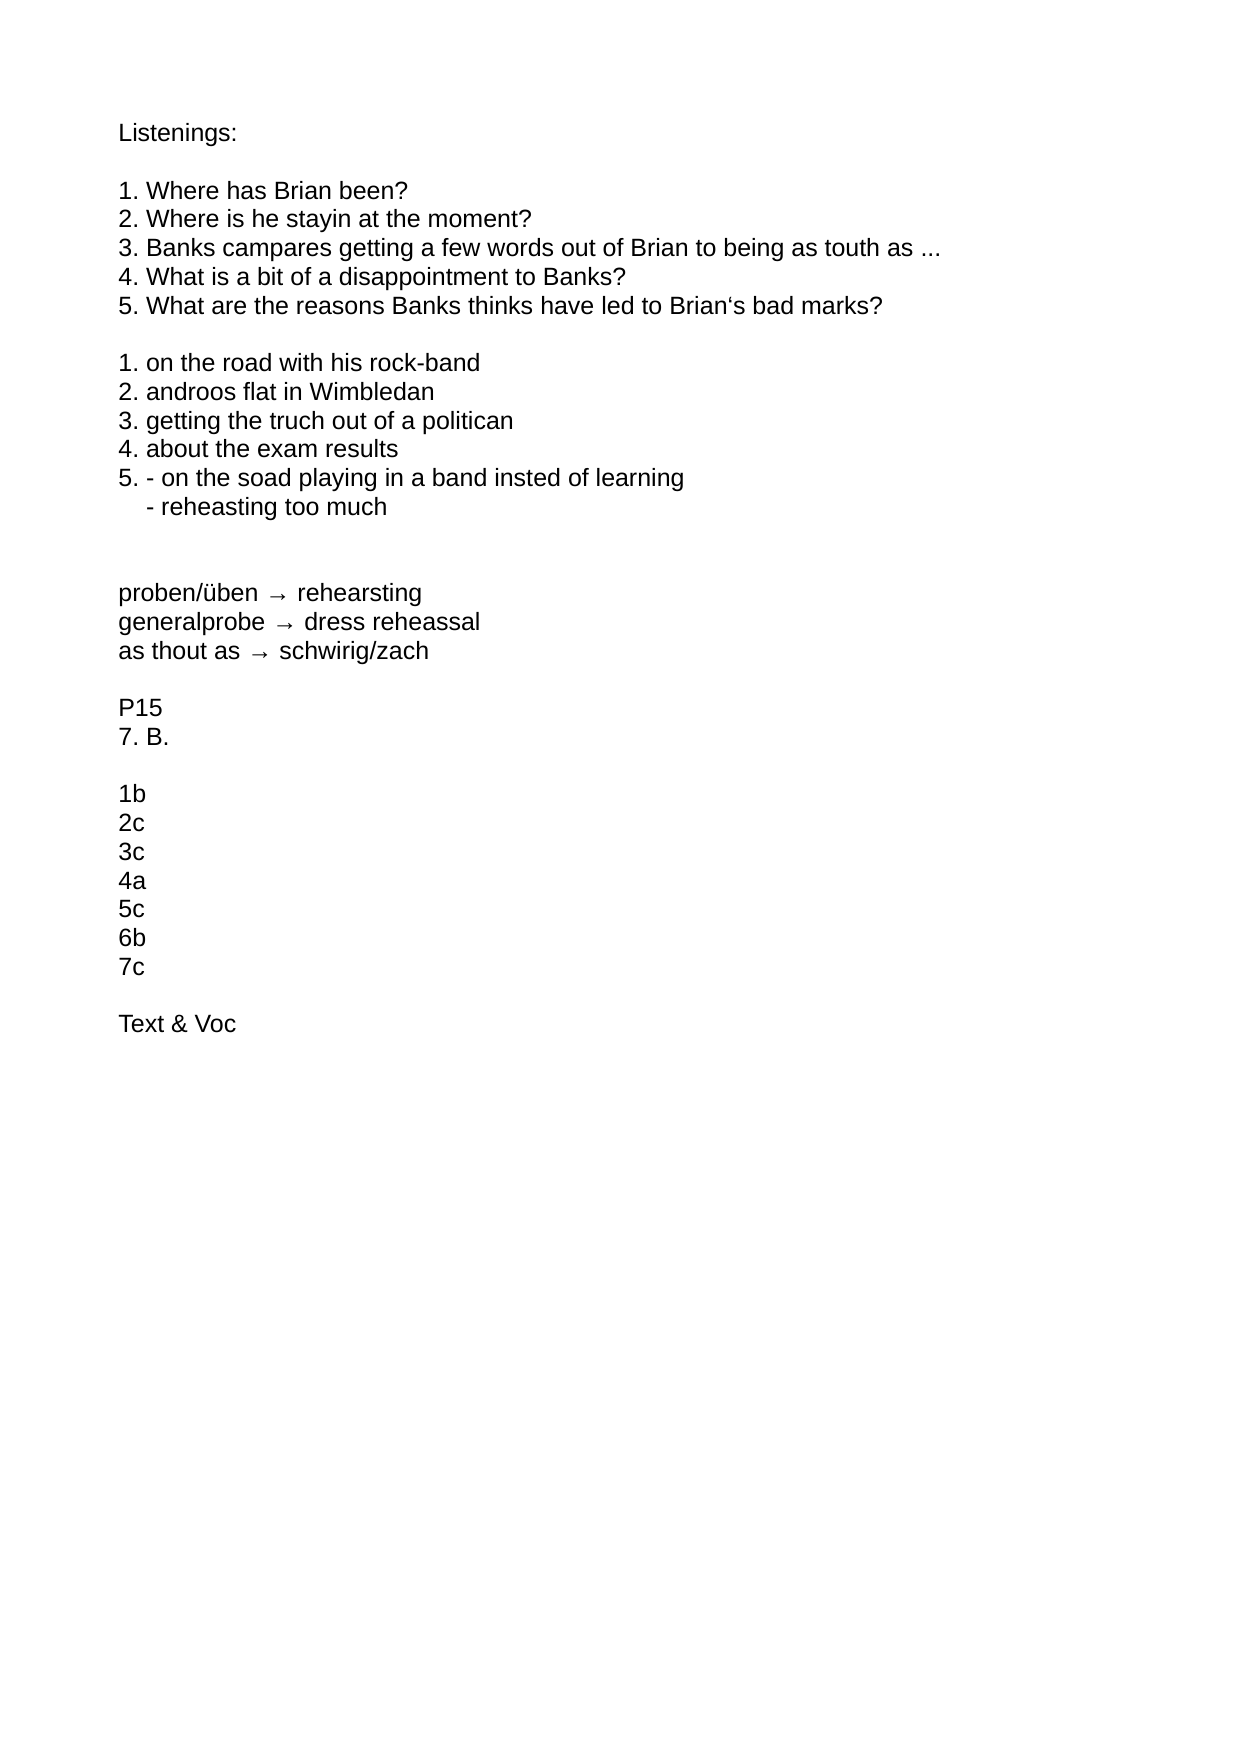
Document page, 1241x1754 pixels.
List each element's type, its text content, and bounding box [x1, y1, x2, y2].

text 2c [118, 808, 1122, 837]
text Listenings: [118, 118, 1122, 147]
text 3. Banks campares getting a few words out of Brian to being as touth as ... [118, 233, 1122, 262]
text 3. getting the truch out of a politican [118, 406, 1122, 434]
text 5. - on the soad playing in a band insted of learning [118, 463, 1122, 492]
text 4. about the exam results [118, 434, 1122, 463]
text 4. What is a bit of a disappointment to Banks? [118, 262, 1122, 291]
text - reheasting too much [118, 492, 1122, 521]
text 5c [118, 894, 1122, 923]
text proben/üben → rehearsting [118, 578, 1122, 607]
text 1. on the road with his rock-band [118, 348, 1122, 377]
text 2. Where is he stayin at the moment? [118, 204, 1122, 233]
text 6b [118, 923, 1122, 952]
text 7. B. [118, 722, 1122, 751]
text 3c [118, 837, 1122, 866]
text 1. Where has Brian been? [118, 176, 1122, 204]
text 2. androos flat in Wimbledan [118, 377, 1122, 406]
text 7c [118, 952, 1122, 981]
text 5. What are the reasons Banks thinks have led to Brian‘s bad marks? [118, 291, 1122, 319]
text 1b [118, 779, 1122, 808]
text generalprobe → dress reheassal [118, 607, 1122, 636]
text P15 [118, 693, 1122, 722]
text as thout as → schwirig/zach [118, 636, 1122, 664]
text Text & Voc [118, 1009, 1122, 1038]
text 4a [118, 866, 1122, 894]
